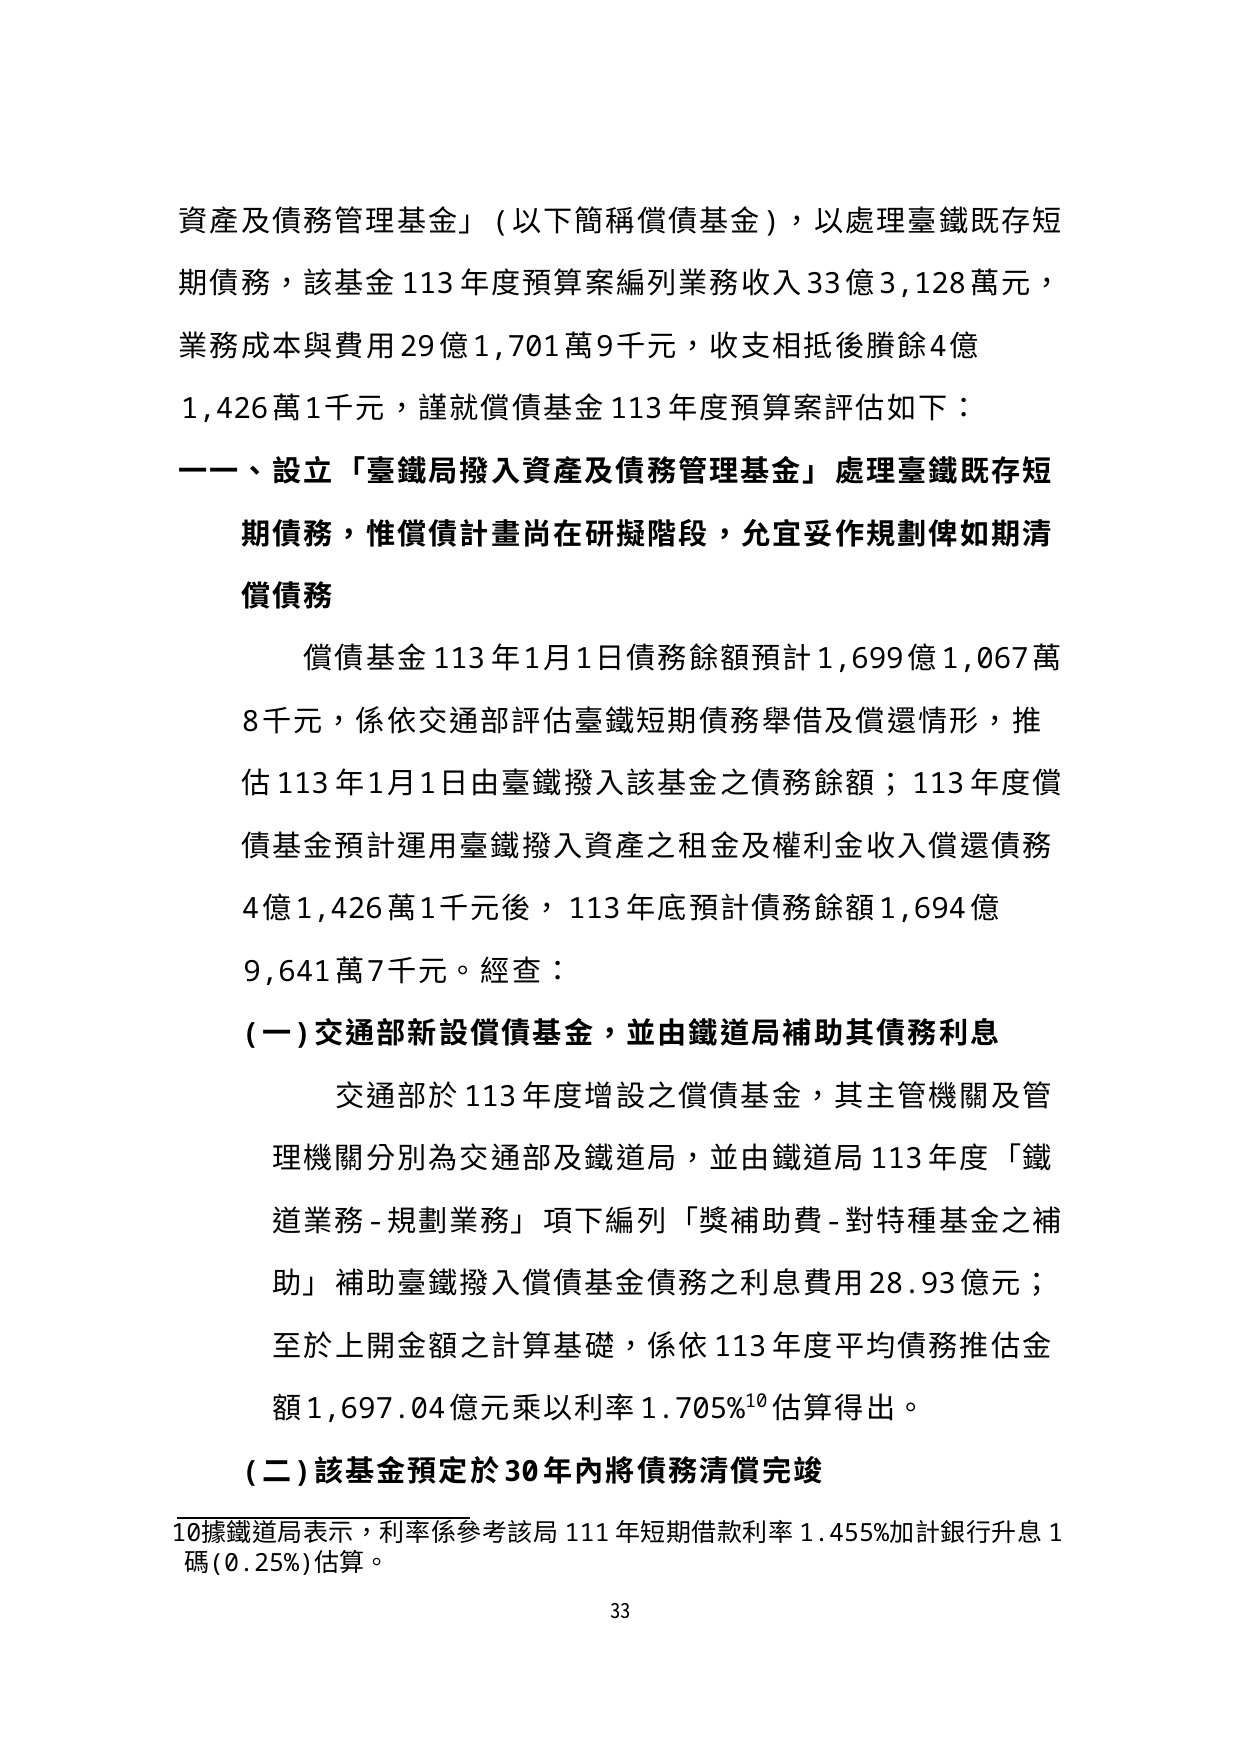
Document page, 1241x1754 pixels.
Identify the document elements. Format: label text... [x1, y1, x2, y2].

text 償債基金113年1月1日債務餘額預計1,699億1,067萬8千元，係依交通部評估臺鐵短期債務舉借及償還情形，推估113年1月1日由臺鐵撥入該基金之債務餘額；113年度償債基金預計運用臺鐵撥入資產之租金及權利金收入償還債務4億1,426萬1千元後，113年底預計債務餘額1,694億9,641萬7千元。經查： [236, 615, 1063, 990]
text 據鐵道局表示，利率係參考該局111年短期借款利率1.455%加計銀行升息1碼(0.25%)估算。 [171, 1518, 1063, 1577]
text 資產及債務管理基金」(以下簡稱償債基金)，以處理臺鐵既存短期債務，該基金113年度預算案編列業務收入33億3,128萬元，業務成本與費用29億1,701萬9千元，收支相抵後賸餘4億1,426萬1千元，謹就償債基金113年度預算案評估如下： [177, 177, 1063, 427]
text (一)交通部新設償債基金，並由鐵道局補助其債務利息 [236, 990, 1063, 1052]
text (二)該基金預定於30年內將債務清償完竣 [236, 1427, 1063, 1490]
text 交通部於113年度增設之償債基金，其主管機關及管理機關分別為交通部及鐵道局，並由鐵道局113年度「鐵道業務-規劃業務」項下編列「獎補助費-對特種基金之補助」補助臺鐵撥入償債基金債務之利息費用28.93億元；至於上開金額之計算基礎，係依113年度平均債務推估金額1,697.04億元乘以利率1.705%估算得出。 [266, 1052, 1063, 1427]
text 一一、設立「臺鐵局撥入資產及債務管理基金」處理臺鐵既存短期債務，惟償債計畫尚在研擬階段，允宜妥作規劃俾如期清償債務 [177, 427, 1063, 615]
